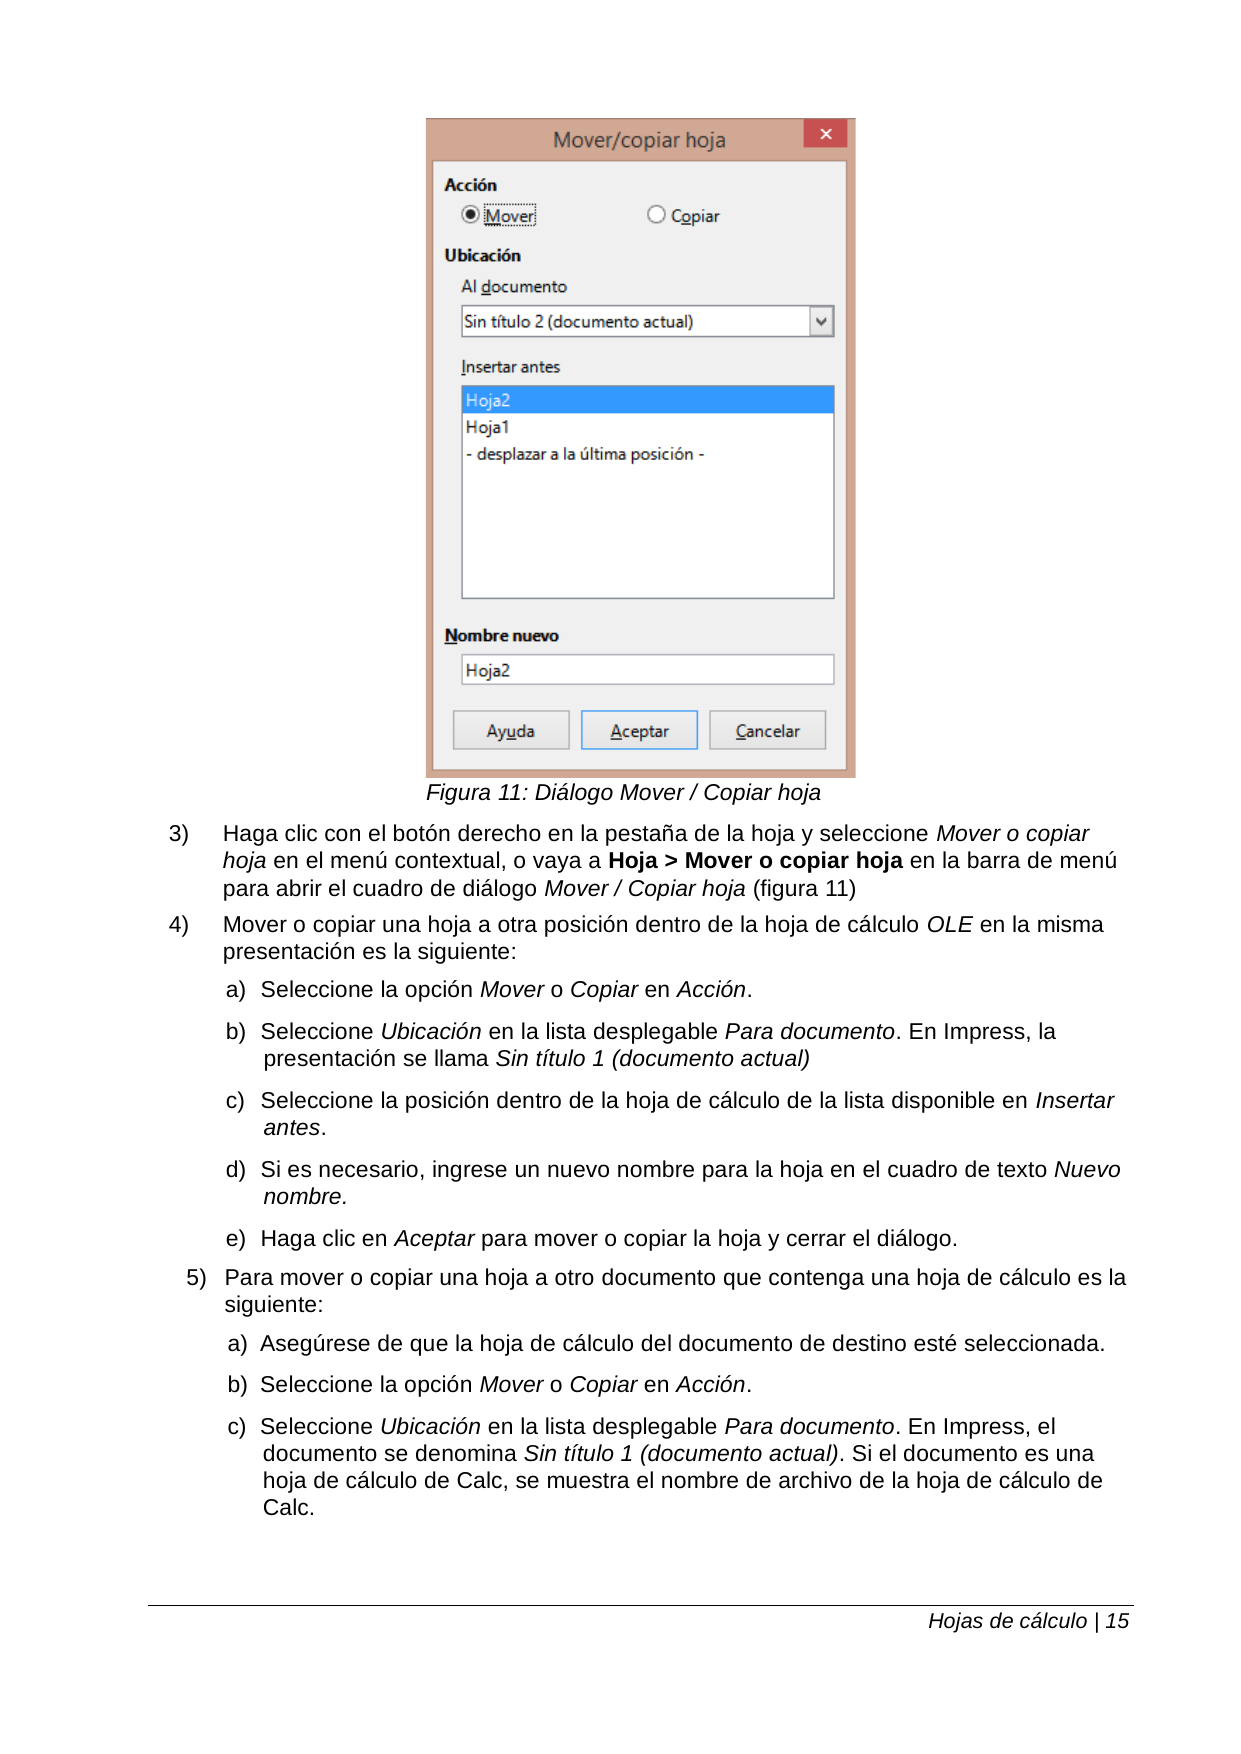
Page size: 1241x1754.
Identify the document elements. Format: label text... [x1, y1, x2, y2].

list Si es necesario, ingrese un nuevo nombre para la hoja en el cuadro de texto Nuevo nombre. [223, 1152, 1134, 1212]
list Seleccione la opción Mover o Copiar en Acción. [224, 1368, 1134, 1401]
list Seleccione Ubicación en la lista desplegable Para documento. En Impress, la presentación se llama Sin título 1 (documento actual) [223, 1015, 1134, 1075]
list Para mover o copiar una hoja a otro documento que contenga una hoja de cálculo es la siguiente: [207, 1263, 1134, 1317]
list Mover o copiar una hoja a otra posición dentro de la hoja de cálculo OLE en la misma presentación es la siguiente: [189, 910, 1134, 964]
list Asegúrese de que la hoja de cálculo del documento de destino esté seleccionada. [224, 1326, 1134, 1359]
text Figura 11: Diálogo Mover / Copiar hoja [426, 778, 856, 805]
list Haga clic con el botón derecho en la pestaña de la hoja y seleccione Mover o copiar hoja en el menú contextual, o vaya a Hoja > Mover o copiar hoja en la barra de menú para abrir el cuadro de diálogo Mover / Copiar hoja (figura 11) [189, 820, 1134, 901]
list Seleccione Ubicación en la lista desplegable Para documento. En Impress, el documento se denomina Sin título 1 (documento actual). Si el documento es una hoja de cálculo de Calc, se muestra el nombre de archivo de la hoja de cálculo de Calc. [224, 1409, 1134, 1524]
list Seleccione la posición dentro de la hoja de cálculo de la lista disponible en Insertar antes. [223, 1083, 1134, 1143]
list Haga clic en Aceptar para mover o copiar la hoja y cerrar el diálogo. [223, 1221, 1134, 1254]
list Seleccione la opción Mover o Copiar en Acción. [223, 973, 1134, 1006]
picture [425, 118, 856, 778]
